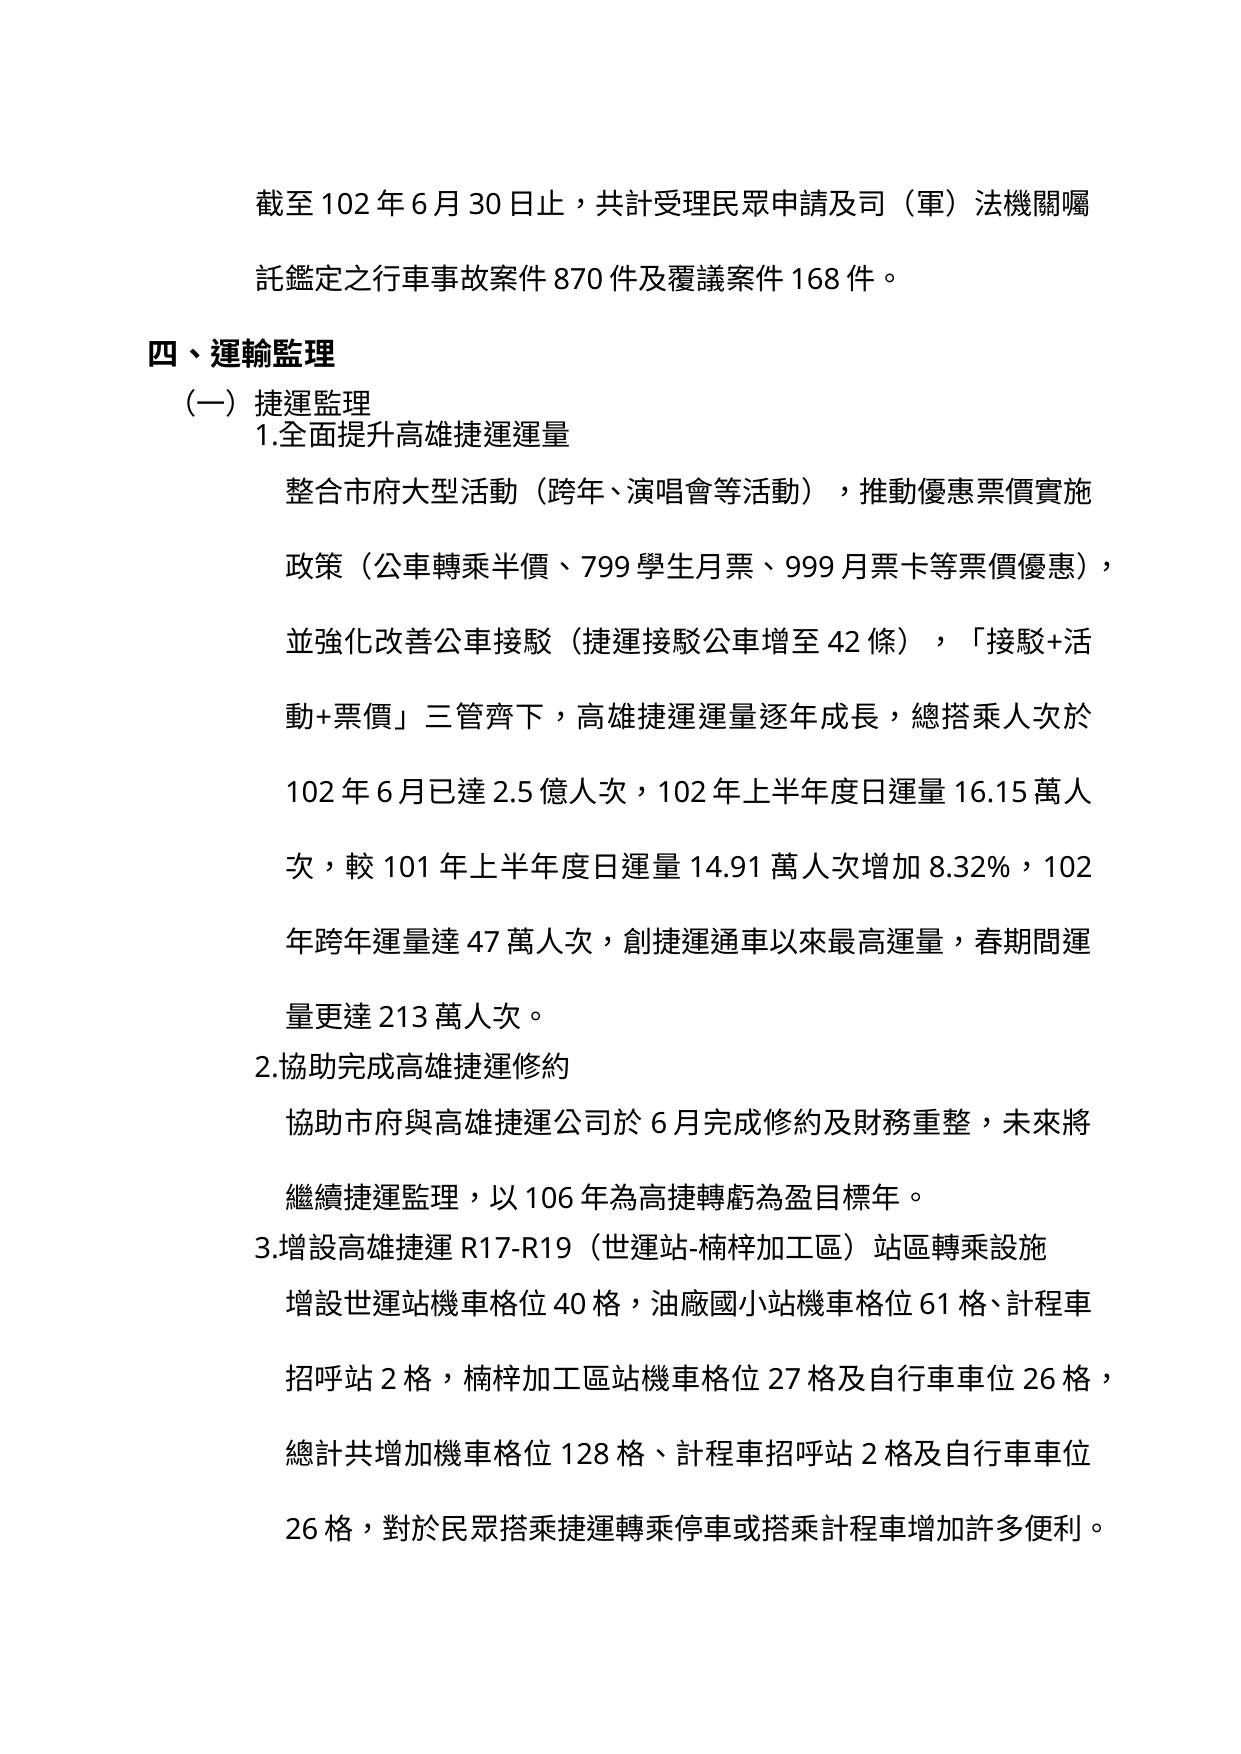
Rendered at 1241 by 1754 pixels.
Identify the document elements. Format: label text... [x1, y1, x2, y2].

text 2.協助完成高雄捷運修約 [254, 1052, 1092, 1083]
text 四、運輸監理 [148, 314, 1092, 389]
text 協助市府與高雄捷運公司於6月完成修約及財務重整，未來將繼續捷運監理，以106年為高捷轉虧為盈目標年。 [285, 1083, 1092, 1233]
text （一）捷運監理 [148, 389, 1092, 421]
text 截至102年6月30日止，共計受理民眾申請及司（軍）法機關囑託鑑定之行車事故案件870件及覆議案件168件。 [256, 164, 1092, 314]
text 整合市府大型活動（跨年、演唱會等活動），推動優惠票價實施政策（公車轉乘半價、799學生月票、999月票卡等票價優惠），並強化改善公車接駁（捷運接駁公車增至42條），「接駁+活動+票價」三管齊下，高雄捷運運量逐年成長，總搭乘人次於102年6月已達2.5億人次，102年上半年度日運量16.15萬人次，較101年上半年度日運量14.91萬人次增加8.32%，102年跨年運量達47萬人次，創捷運通車以來最高運量，春期間運量更達213萬人次。 [285, 452, 1092, 1052]
text 增設世運站機車格位40格，油廠國小站機車格位61格、計程車招呼站2格，楠梓加工區站機車格位27格及自行車車位26格，總計共增加機車格位128格、計程車招呼站2格及自行車車位26格，對於民眾搭乘捷運轉乘停車或搭乘計程車增加許多便利。 [285, 1264, 1092, 1564]
text 1.全面提升高雄捷運運量 [254, 421, 1092, 452]
text 3.增設高雄捷運R17-R19（世運站-楠梓加工區）站區轉乘設施 [254, 1233, 1092, 1264]
